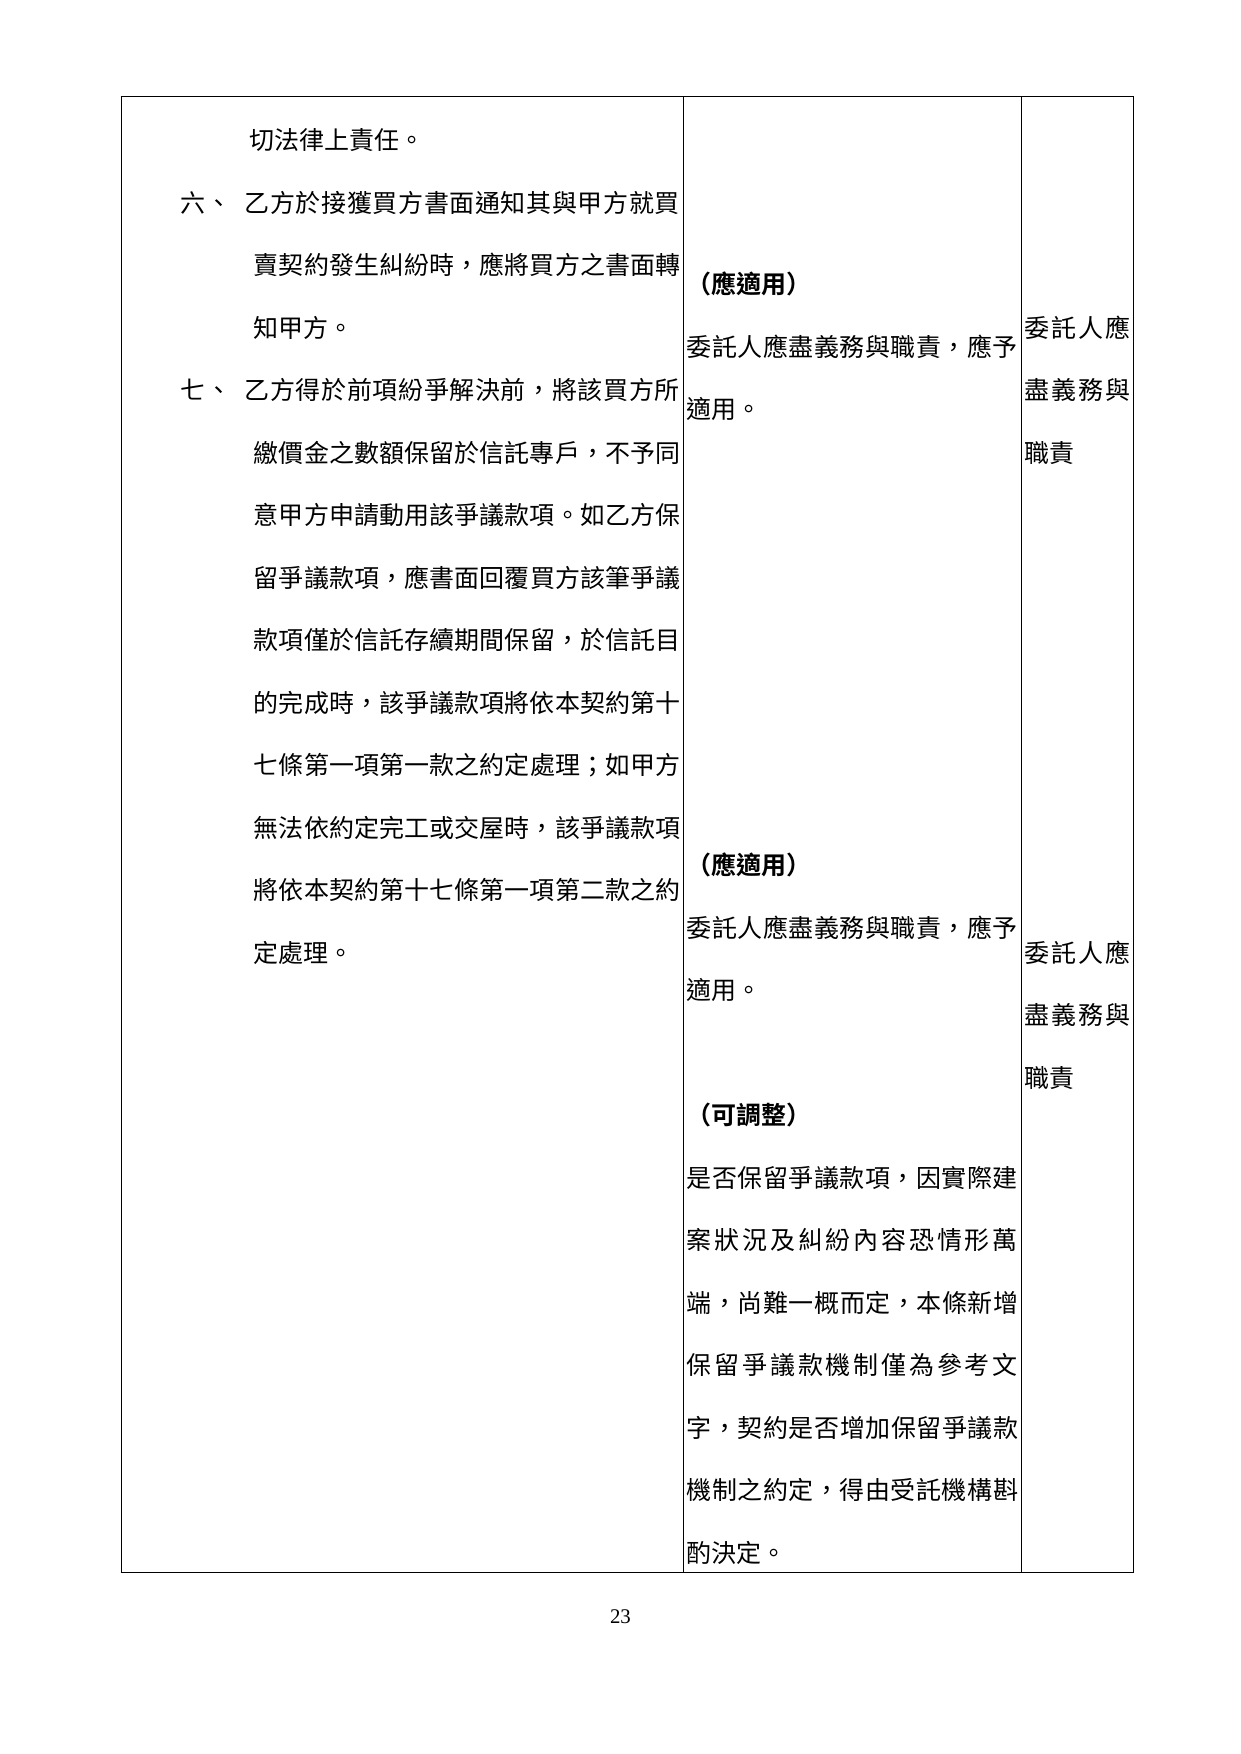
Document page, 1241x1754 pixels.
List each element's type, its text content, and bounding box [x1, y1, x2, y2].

table_cell 委託人應盡義務與職責 委託人應盡義務與職責 [1022, 97, 1133, 1572]
table_cell （應適用） 委託人應盡義務與職責，應予適用。 （應適用） 委託人應盡義務與職責，應予適用。 （可調整） 是否保留爭議款項，因實際建案狀況及糾紛內容恐情形萬端，尚難一概而定，本條新增保留爭議款機制僅為參考文字，契約是否增加保留爭議款機制之約定，得由受託機構斟酌決定。 [684, 97, 1021, 1572]
table_cell 切法律上責任。 六、 乙方於接獲買方書面通知其與甲方就買賣契約發生糾紛時，應將買方之書面轉知甲方。 七、 乙方得於前項紛爭解決前，將該買方所繳價金之數額保留於信託專戶，不予同意甲方申請動用該爭議款項。如乙方保留爭議款項，應書面回覆買方該筆爭議款項僅於信託存續期間保留，於信託目的完成時，該爭議款項將依本契約第十七條第一項第一款之約定處理；如甲方無法依約定完工或交屋時，該爭議款項將依本契約第十七條第一項第二款之約定處理。 [122, 97, 683, 1572]
